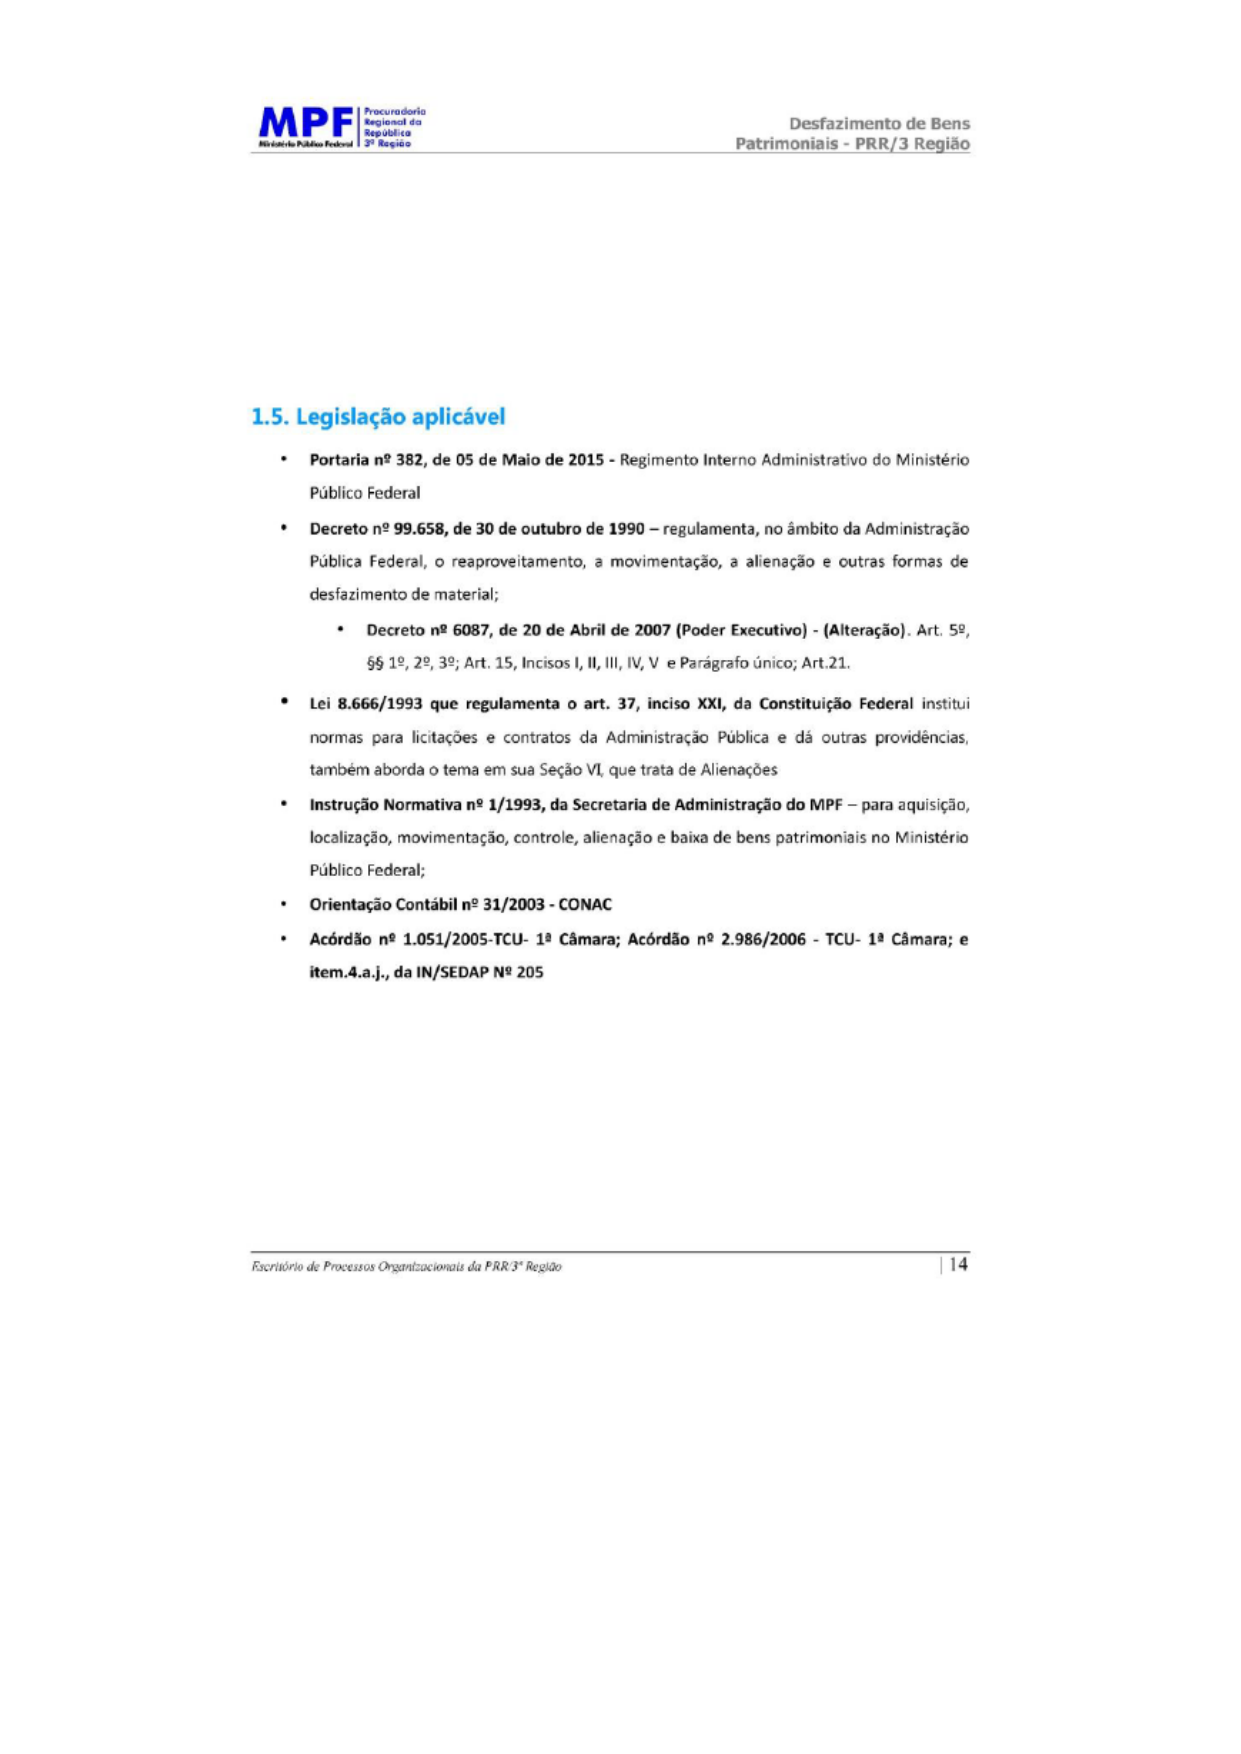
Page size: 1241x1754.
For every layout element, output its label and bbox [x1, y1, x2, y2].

picture [116, 59, 1122, 1387]
